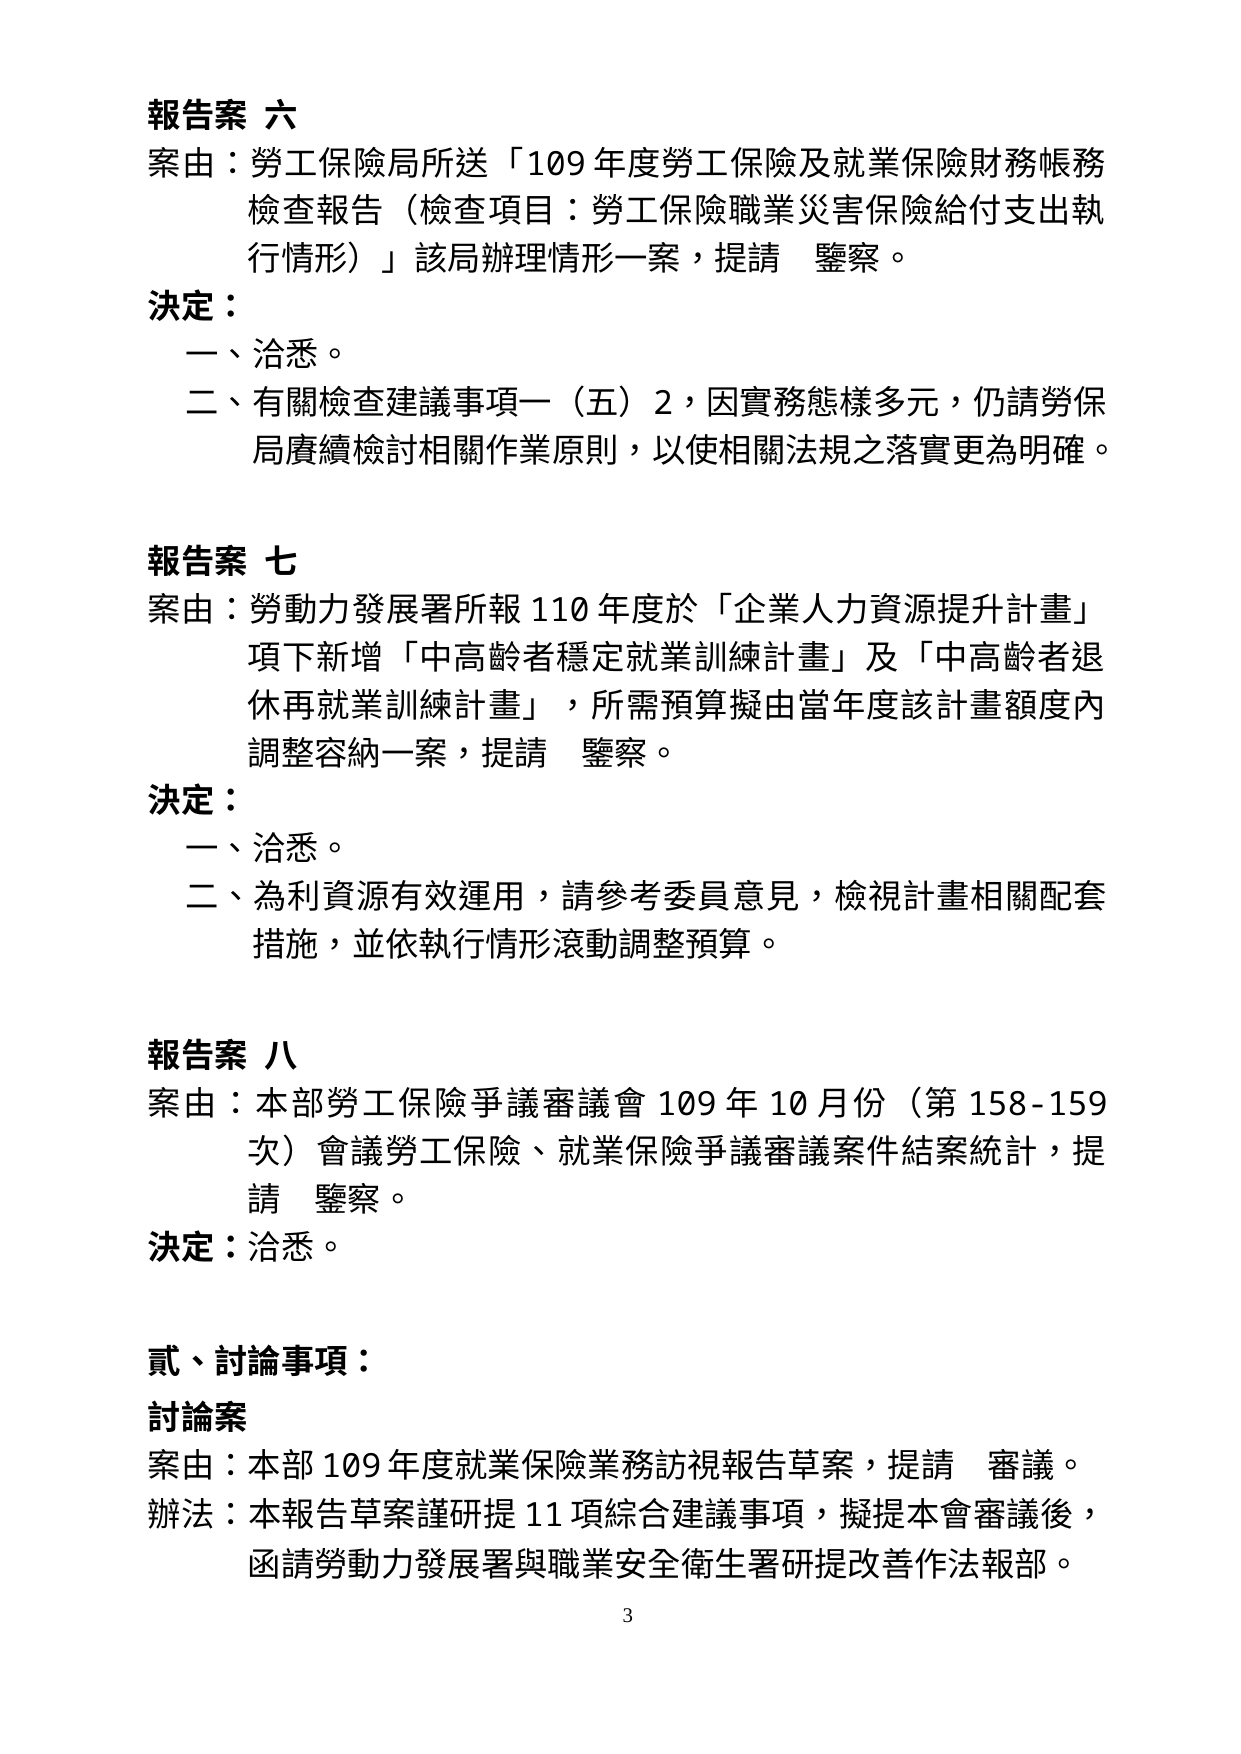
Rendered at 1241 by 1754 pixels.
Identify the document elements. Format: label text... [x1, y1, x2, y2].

text 一、洽悉。 [185, 822, 1107, 870]
text 案由：勞工保險局所送「109年度勞工保險及就業保險財務帳務檢查報告（檢查項目：勞工保險職業災害保險給付支出執行情形）」該局辦理情形一案，提請 鑒察。 [148, 137, 1107, 280]
text 決定： [148, 280, 1107, 328]
text 決定：洽悉。 [148, 1221, 1107, 1269]
text 案由：勞動力發展署所報110年度於「企業人力資源提升計畫」項下新增「中高齡者穩定就業訓練計畫」及「中高齡者退休再就業訓練計畫」，所需預算擬由當年度該計畫額度內調整容納一案，提請 鑒察。 [148, 583, 1107, 774]
text 貳、討論事項： [148, 1335, 1107, 1383]
text 案由：本部109年度就業保險業務訪視報告草案，提請 審議。 [148, 1439, 1107, 1487]
text 報告案 七 [135, 535, 1107, 583]
text 案由：本部勞工保險爭議審議會109年10月份（第158-159次）會議勞工保險、就業保險爭議審議案件結案統計，提請 鑒察。 [148, 1077, 1107, 1221]
text 辦法：本報告草案謹研提11項綜合建議事項，擬提本會審議後，函請勞動力發展署與職業安全衛生署研提改善作法報部。 [148, 1487, 1107, 1587]
text 二、為利資源有效運用，請參考委員意見，檢視計畫相關配套措施，並依執行情形滾動調整預算。 [185, 870, 1107, 966]
text 一、洽悉。 [185, 328, 1107, 376]
text 報告案 八 [135, 1029, 1107, 1077]
text 報告案 六 [148, 89, 1107, 137]
text 決定： [148, 774, 1107, 822]
text 討論案 [148, 1391, 1107, 1439]
text 二、有關檢查建議事項一（五）2，因實務態樣多元，仍請勞保局賡續檢討相關作業原則，以使相關法規之落實更為明確。 [185, 376, 1107, 472]
